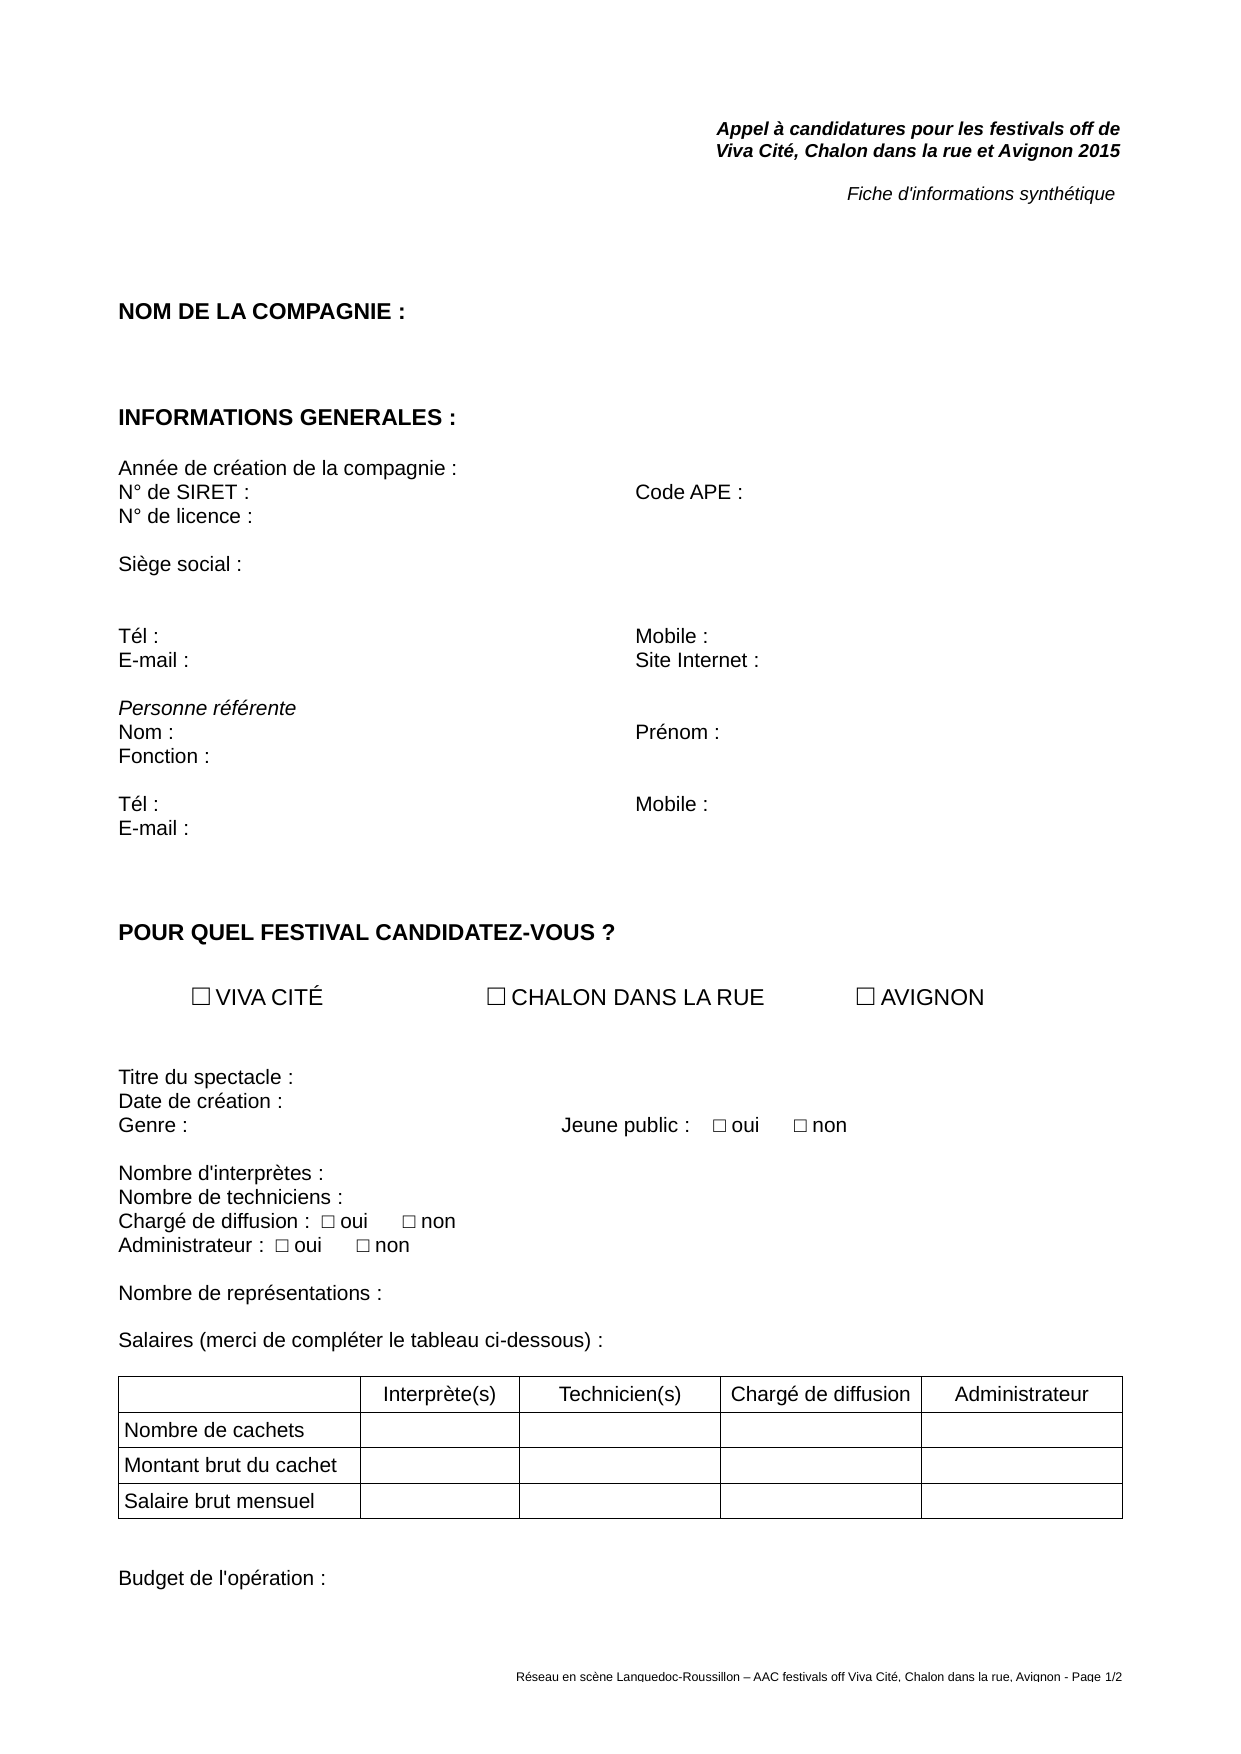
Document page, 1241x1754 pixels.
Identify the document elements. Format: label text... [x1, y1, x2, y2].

table_cell [922, 1413, 1122, 1447]
text Nom de la compagnie : [118, 298, 1122, 324]
text N° de licence : [118, 504, 1122, 528]
text Titre du spectacle : [118, 1065, 1122, 1089]
text Budget de l'opération : [118, 1566, 1122, 1590]
text N° de SIRET : Code APE : [118, 480, 1122, 504]
table_cell [520, 1484, 720, 1518]
text Tél : Mobile : [118, 792, 1122, 816]
table_cell [361, 1484, 519, 1518]
table_cell [721, 1484, 921, 1518]
table_cell Nombre de cachets [119, 1413, 360, 1447]
table_cell Salaire brut mensuel [119, 1484, 360, 1518]
text □ VIVA CITÉ □ CHALON DANS LA RUE □ AVIGNON [118, 978, 1122, 1012]
table_cell [520, 1413, 720, 1447]
text Année de création de la compagnie : [118, 456, 1122, 480]
table_cell [721, 1413, 921, 1447]
table_cell [922, 1484, 1122, 1518]
text Nombre d'interprètes : [118, 1161, 1122, 1184]
table_cell [922, 1448, 1122, 1483]
text Tél : Mobile : [118, 624, 1122, 648]
table_cell [361, 1448, 519, 1483]
table_header [119, 1377, 360, 1412]
text Fonction : [118, 744, 1122, 768]
text Date de création : [118, 1089, 1122, 1113]
table_header Interprète(s) [361, 1377, 519, 1412]
text E-mail : [118, 816, 1122, 839]
table_cell [520, 1448, 720, 1483]
table_header Chargé de diffusion [721, 1377, 921, 1412]
text Administrateur : □ oui □ non [118, 1232, 1122, 1256]
table_header Administrateur [922, 1377, 1122, 1412]
text Nombre de représentations : [118, 1280, 1122, 1304]
text Siège social : [118, 552, 1122, 576]
table_cell [721, 1448, 921, 1483]
text POUR QUEL FESTIVAL CANDIDATEZ-VOUS ? [118, 918, 1122, 945]
text Nom : Prénom : [118, 720, 1122, 744]
text Salaires (merci de compléter le tableau ci-dessous) : [118, 1328, 1122, 1352]
table_cell Montant brut du cachet [119, 1448, 360, 1483]
text INFORMATIONS GENERALES : [118, 403, 1122, 430]
text E-mail : Site Internet : [118, 648, 1122, 672]
table_header Technicien(s) [520, 1377, 720, 1412]
text Genre : Jeune public : □ oui □ non [118, 1113, 1122, 1137]
table_cell [361, 1413, 519, 1447]
text Chargé de diffusion : □ oui □ non [118, 1208, 1122, 1232]
text Personne référente [118, 696, 1122, 720]
text Nombre de techniciens : [118, 1184, 1122, 1208]
